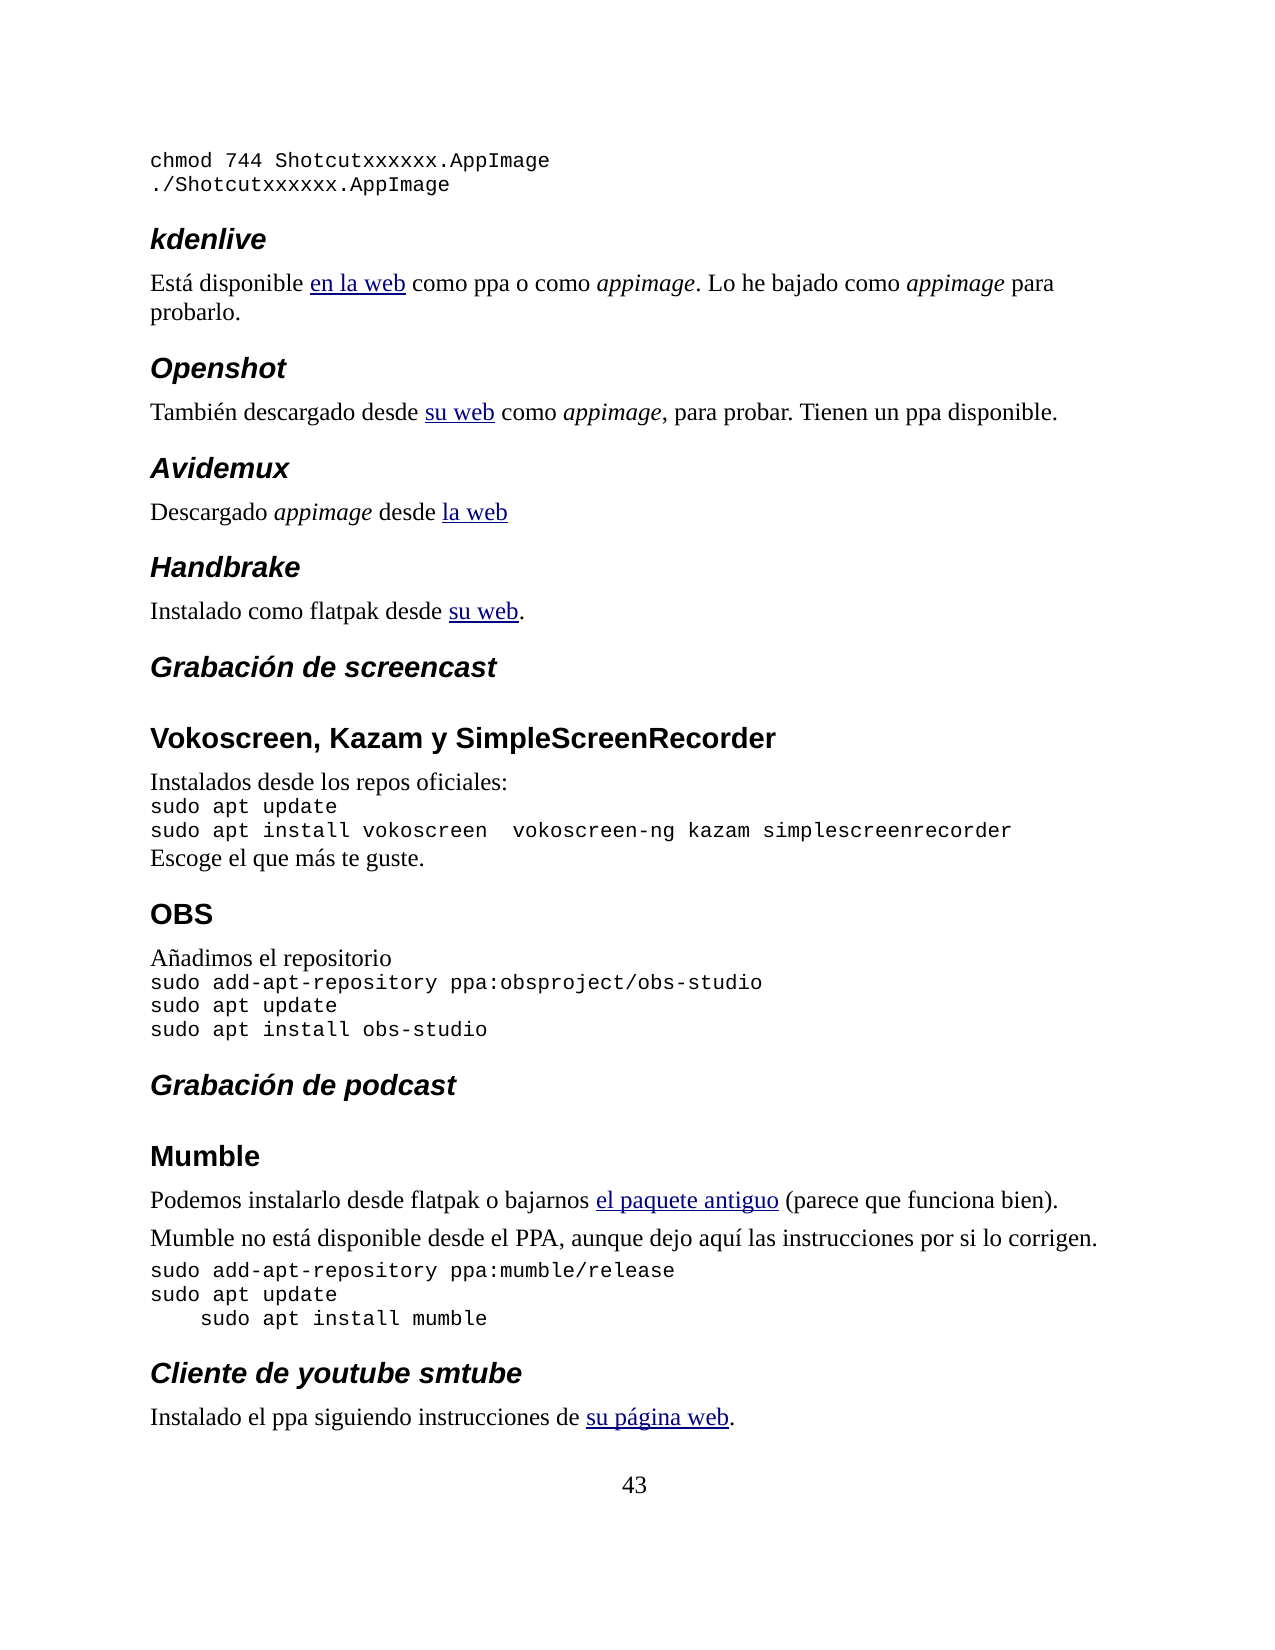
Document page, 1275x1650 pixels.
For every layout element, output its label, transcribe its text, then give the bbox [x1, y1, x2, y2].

text ./Shotcutxxxxxx.AppImage [150, 174, 1125, 197]
text sudo apt install mumble [150, 1308, 1125, 1331]
subtitle Grabación de screencast [150, 650, 1125, 684]
text Podemos instalarlo desde flatpak o bajarnos el paquete antiguo (parece que funciona bien). [150, 1185, 1125, 1214]
subtitle OBS [150, 897, 1125, 931]
subtitle Avidemux [150, 451, 1125, 484]
text Instalado el ppa siguiendo instrucciones de su página web. [150, 1402, 1125, 1431]
text Descargado appimage desde la web [150, 497, 1125, 525]
text Escoge el que más te guste. [150, 843, 1125, 872]
text Instalados desde los repos oficiales: [150, 767, 1125, 796]
text sudo apt install vokoscreen vokoscreen-ng kazam simplescreenrecorder [150, 820, 1125, 843]
text Está disponible en la web como ppa o como appimage. Lo he bajado como appimage para probarlo. [150, 268, 1125, 326]
subtitle Cliente de youtube smtube [150, 1356, 1125, 1390]
subtitle kdenlive [150, 222, 1125, 256]
text chmod 744 Shotcutxxxxxx.AppImage [150, 150, 1125, 174]
subtitle Grabación de podcast [150, 1068, 1125, 1101]
text sudo apt update [150, 796, 1125, 820]
text sudo add-apt-repository ppa:mumble/release [150, 1260, 1125, 1284]
subtitle Mumble [150, 1139, 1125, 1172]
text sudo apt update [150, 996, 1125, 1019]
subtitle Vokoscreen, Kazam y SimpleScreenRecorder [150, 721, 1125, 755]
text sudo add-apt-repository ppa:obsproject/obs-studio [150, 972, 1125, 996]
text Instalado como flatpak desde su web. [150, 596, 1125, 625]
text También descargado desde su web como appimage, para probar. Tienen un ppa disponible. [150, 397, 1125, 426]
subtitle Openshot [150, 351, 1125, 384]
subtitle Handbrake [150, 550, 1125, 584]
text Añadimos el repositorio [150, 943, 1125, 972]
text Mumble no está disponible desde el PPA, aunque dejo aquí las instrucciones por si lo corrigen. [150, 1223, 1125, 1251]
text sudo apt install obs-studio [150, 1019, 1125, 1043]
text sudo apt update [150, 1284, 1125, 1308]
